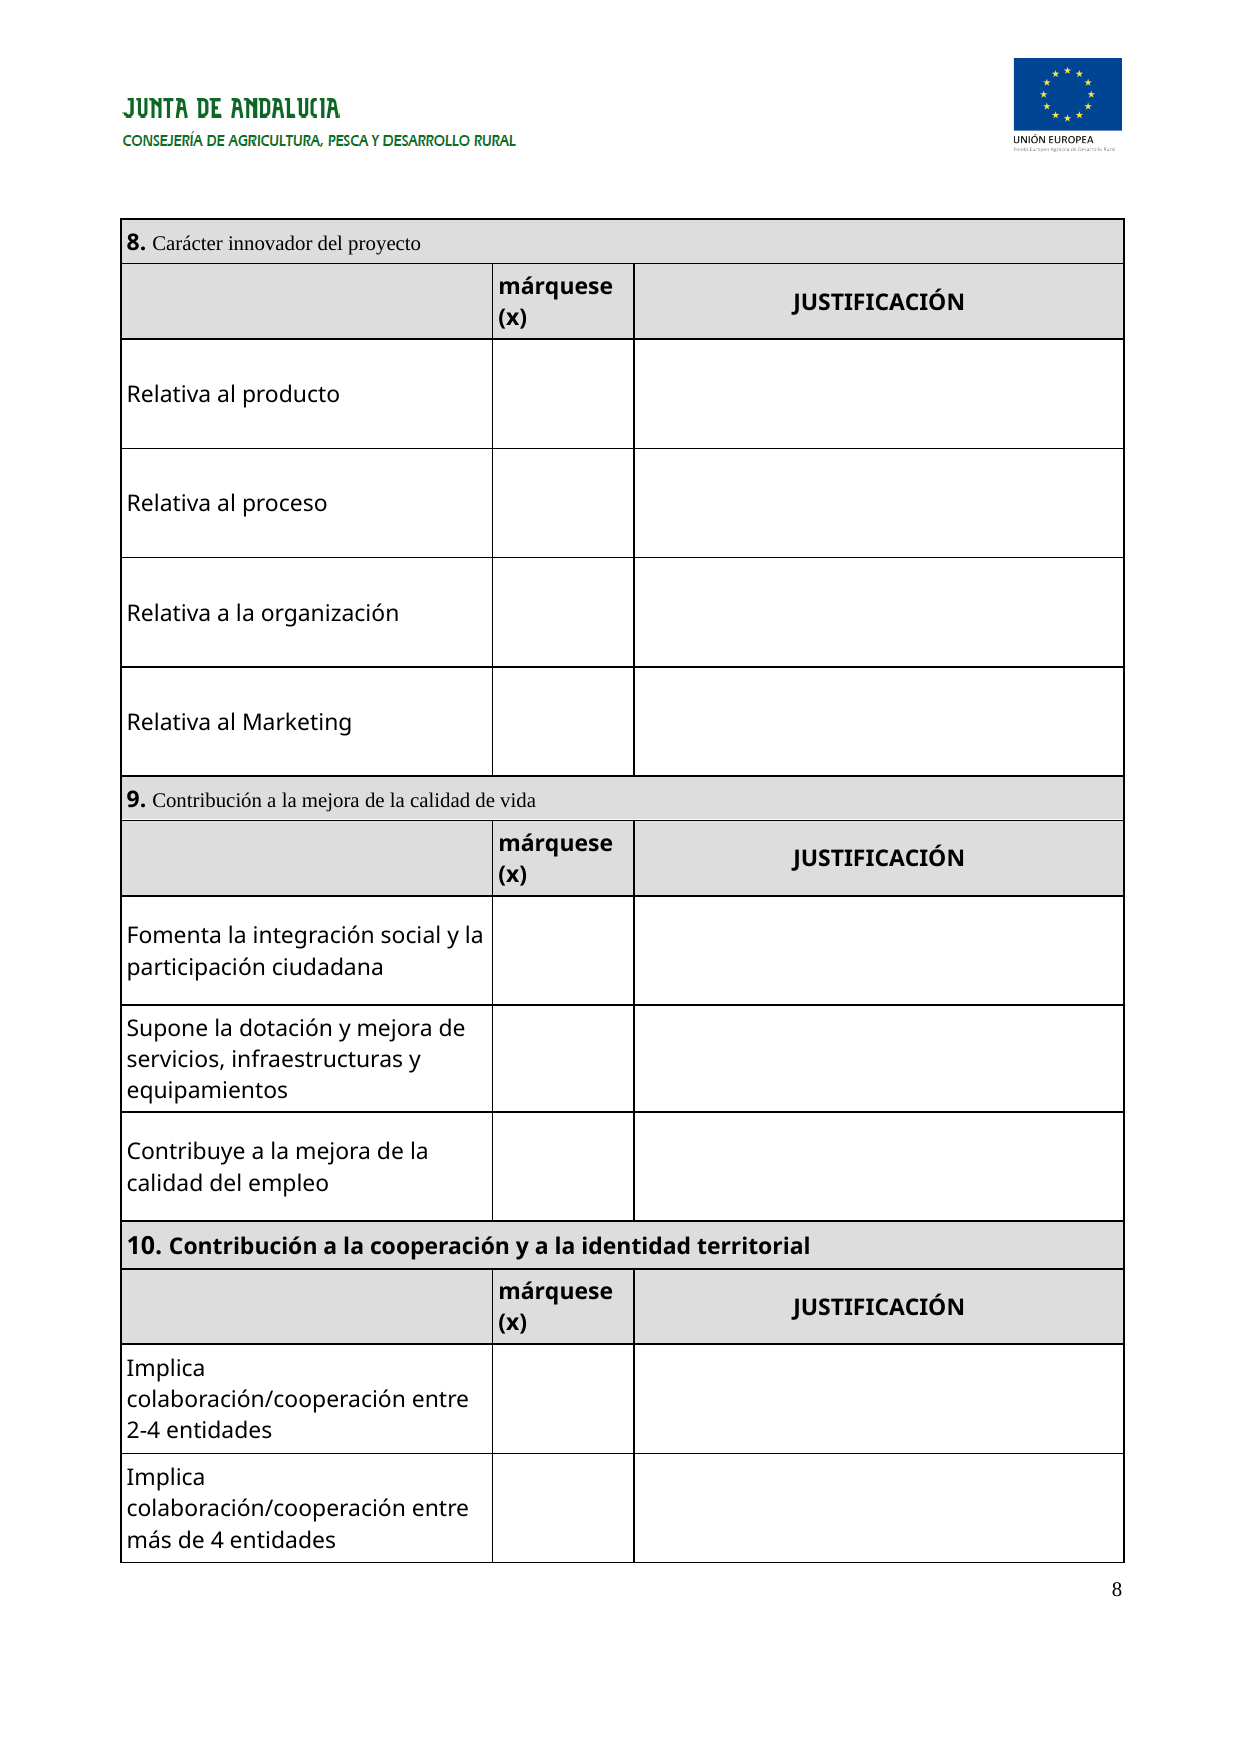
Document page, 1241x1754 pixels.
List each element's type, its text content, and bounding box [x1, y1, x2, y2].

table_cell [493, 1006, 633, 1111]
table_cell Fomenta la integración social y la participación ciudadana [122, 897, 492, 1004]
table_cell Relativa al proceso [122, 449, 492, 557]
table_cell 10. Contribución a la cooperación y a la identidad territorial [122, 1222, 1123, 1268]
table_cell Implica colaboración/cooperación entre más de 4 entidades [122, 1454, 492, 1562]
table_cell Relativa a la organización [122, 558, 492, 666]
table_cell márquese (x) [493, 264, 633, 338]
table_cell Contribuye a la mejora de la calidad del empleo [122, 1113, 492, 1220]
table_cell JUSTIFICACIÓN [635, 264, 1123, 338]
table_cell [493, 558, 633, 666]
table_cell [635, 1345, 1123, 1453]
table_cell JUSTIFICACIÓN [635, 821, 1123, 895]
table_cell [493, 1454, 633, 1562]
table_cell [635, 558, 1123, 666]
table_cell márquese (x) [493, 821, 633, 895]
table_cell Supone la dotación y mejora de servicios, infraestructuras y equipamientos [122, 1006, 492, 1111]
table_cell Relativa al Marketing [122, 668, 492, 775]
table_cell 8. Carácter innovador del proyecto [122, 220, 1123, 263]
table_cell [635, 449, 1123, 557]
table_cell [635, 668, 1123, 775]
table_cell [493, 1345, 633, 1453]
table_cell [635, 1454, 1123, 1562]
table_cell 9. Contribución a la mejora de la calidad de vida [122, 777, 1123, 819]
table_cell [493, 897, 633, 1004]
table_cell márquese (x) [493, 1270, 633, 1343]
table_cell Implica colaboración/cooperación entre 2-4 entidades [122, 1345, 492, 1453]
table_cell [493, 449, 633, 557]
table_cell [122, 264, 492, 338]
table_cell [493, 668, 633, 775]
table_cell [635, 897, 1123, 1004]
table_cell [635, 340, 1123, 447]
table_cell [493, 340, 633, 447]
table_cell [635, 1113, 1123, 1220]
table_cell [635, 1006, 1123, 1111]
table_cell Relativa al producto [122, 340, 492, 447]
table_cell [122, 1270, 492, 1343]
table_cell JUSTIFICACIÓN [635, 1270, 1123, 1343]
table_cell [122, 821, 492, 895]
table_cell [493, 1113, 633, 1220]
